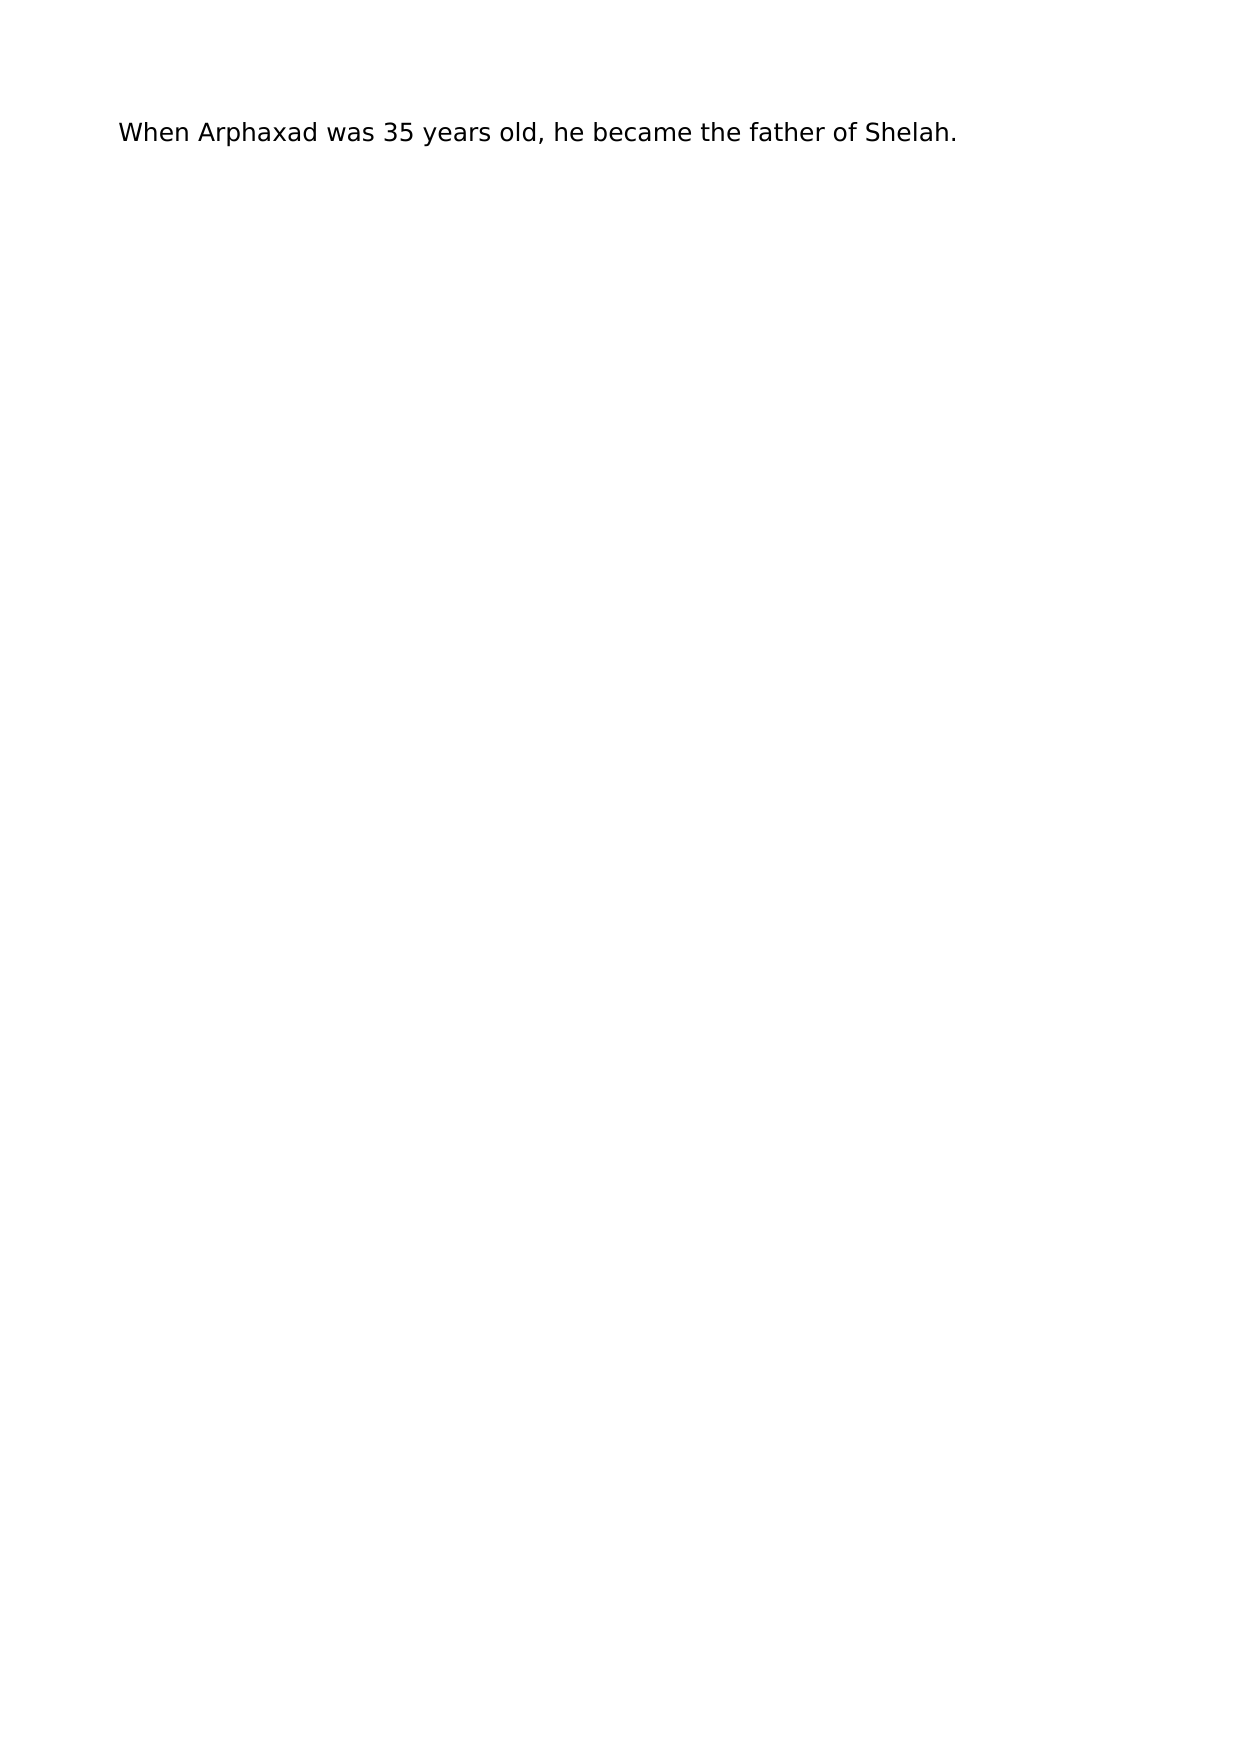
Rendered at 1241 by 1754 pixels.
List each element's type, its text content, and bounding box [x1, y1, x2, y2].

text When Arphaxad was 35 years old, he became the father of Shelah. [118, 118, 1122, 147]
